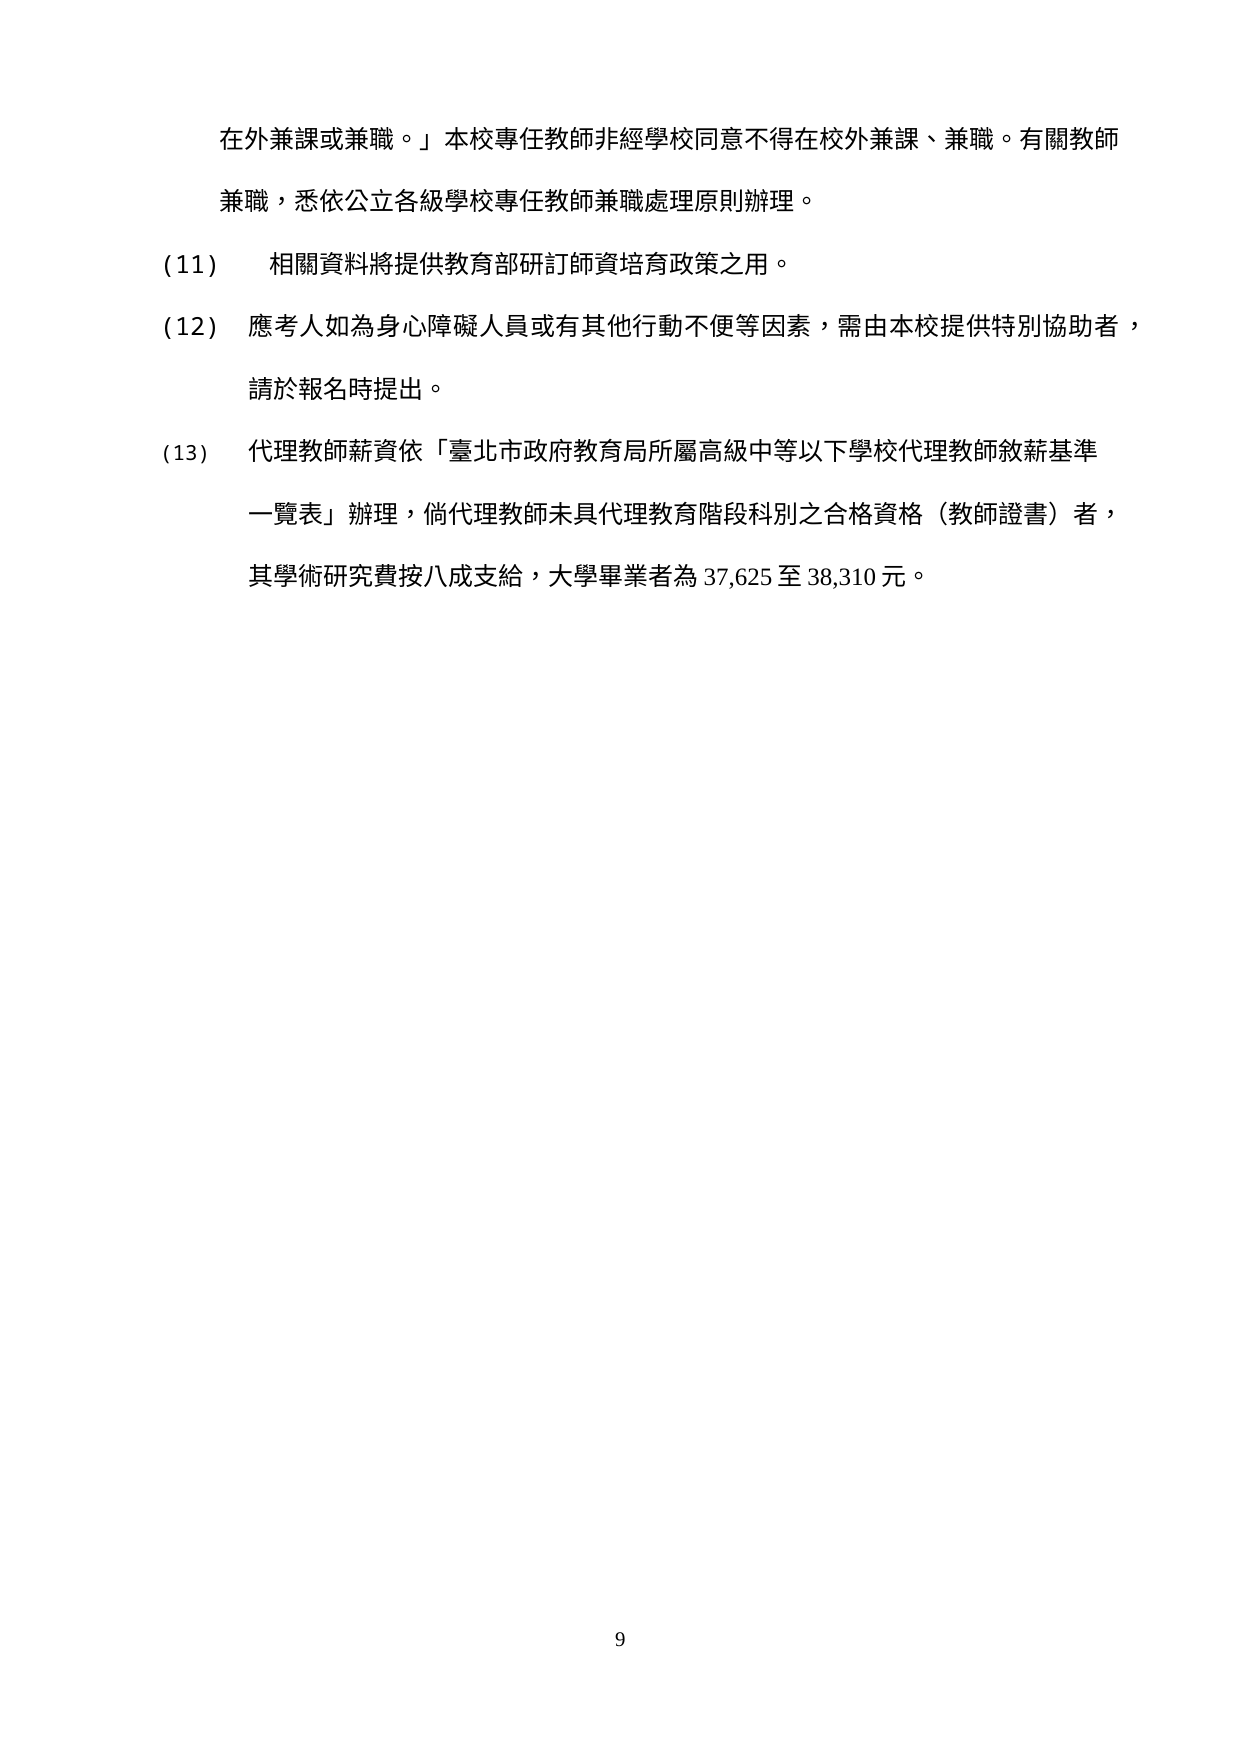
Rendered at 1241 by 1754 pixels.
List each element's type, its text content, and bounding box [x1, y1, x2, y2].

list 代理教師薪資依「臺北市政府教育局所屬高級中等以下學校代理教師敘薪基準一覽表」辦理，倘代理教師未具代理教育階段科別之合格資格（教師證書）者，其學術研究費按八成支給，大學畢業者為37,625至38,310元。 [160, 408, 1122, 596]
list 相關資料將提供教育部研訂師資培育政策之用。 [160, 221, 1122, 283]
list 在外兼課或兼職。」本校專任教師非經學校同意不得在校外兼課、兼職。有關教師兼職，悉依公立各級學校專任教師兼職處理原則辦理。 [160, 96, 1122, 221]
list 應考人如為身心障礙人員或有其他行動不便等因素，需由本校提供特別協助者，請於報名時提出。 [160, 283, 1122, 408]
